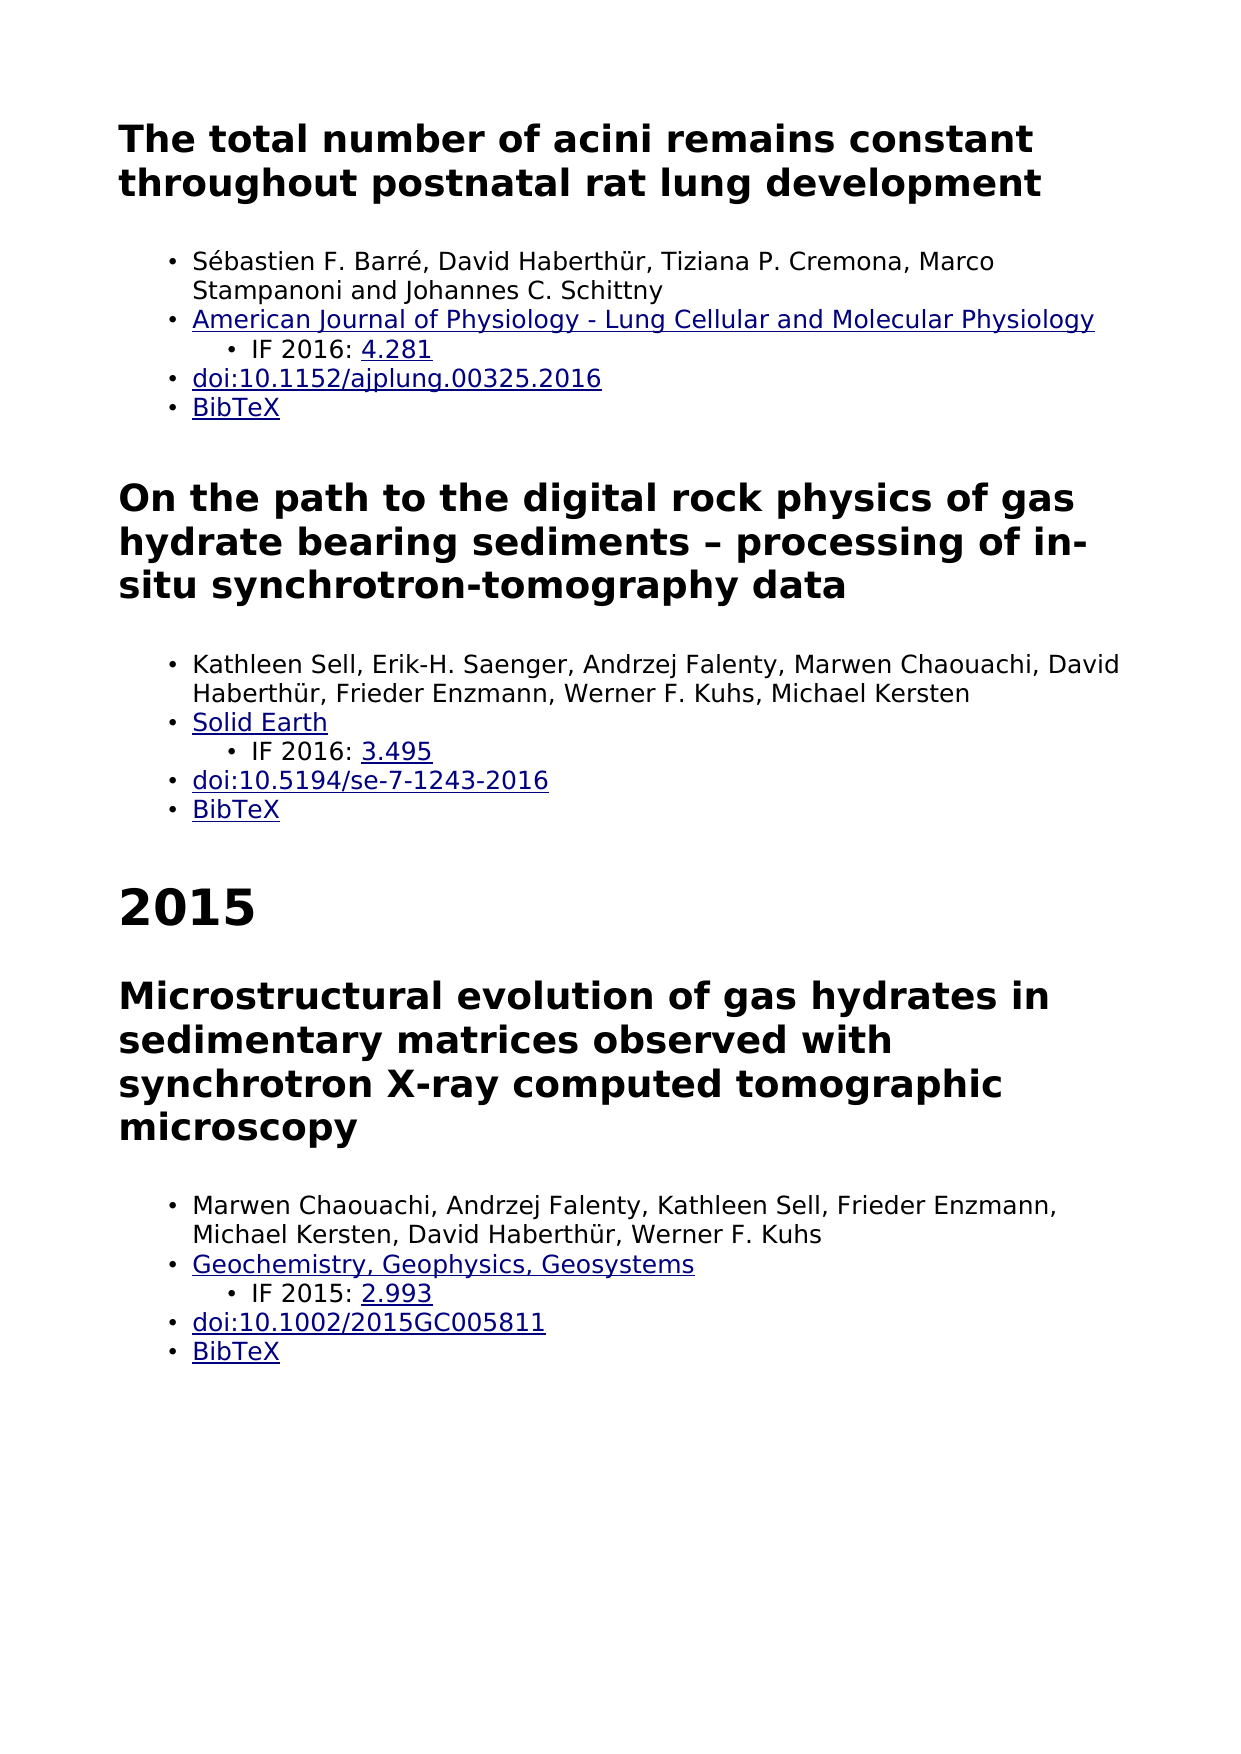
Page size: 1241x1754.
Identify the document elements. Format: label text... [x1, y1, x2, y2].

list doi:10.1152/ajplung.00325.2016 [177, 364, 1122, 393]
list IF 2016: 4.281 [236, 335, 1122, 364]
list American Journal of Physiology - Lung Cellular and Molecular Physiology [177, 306, 1122, 335]
list Kathleen Sell, Erik-H. Saenger, Andrzej Falenty, Marwen Chaouachi, David Haberthür, Frieder Enzmann, Werner F. Kuhs, Michael Kersten [177, 650, 1122, 708]
list BibTeX [177, 393, 1122, 422]
list IF 2015: 2.993 [236, 1279, 1122, 1308]
subtitle Microstructural evolution of gas hydrates in sedimentary matrices observed with synchrotron X-ray computed tomographic microscopy [118, 975, 1122, 1149]
subtitle The total number of acini remains constant throughout postnatal rat lung development [118, 118, 1122, 205]
list BibTeX [177, 796, 1122, 825]
list Solid Earth [177, 708, 1122, 737]
list Geochemistry, Geophysics, Geosystems [177, 1250, 1122, 1279]
list Marwen Chaouachi, Andrzej Falenty, Kathleen Sell, Frieder Enzmann, Michael Kersten, David Haberthür, Werner F. Kuhs [177, 1192, 1122, 1250]
list doi:10.1002/2015GC005811 [177, 1308, 1122, 1337]
list BibTeX [177, 1337, 1122, 1367]
list IF 2016: 3.495 [236, 737, 1122, 766]
list Sébastien F. Barré, David Haberthür, Tiziana P. Cremona, Marco Stampanoni and Johannes C. Schittny [177, 247, 1122, 306]
list doi:10.5194/se-7-1243-2016 [177, 766, 1122, 796]
subtitle 2015 [118, 879, 1122, 937]
subtitle On the path to the digital rock physics of gas hydrate bearing sediments – processing of in-situ synchrotron-tomography data [118, 477, 1122, 608]
